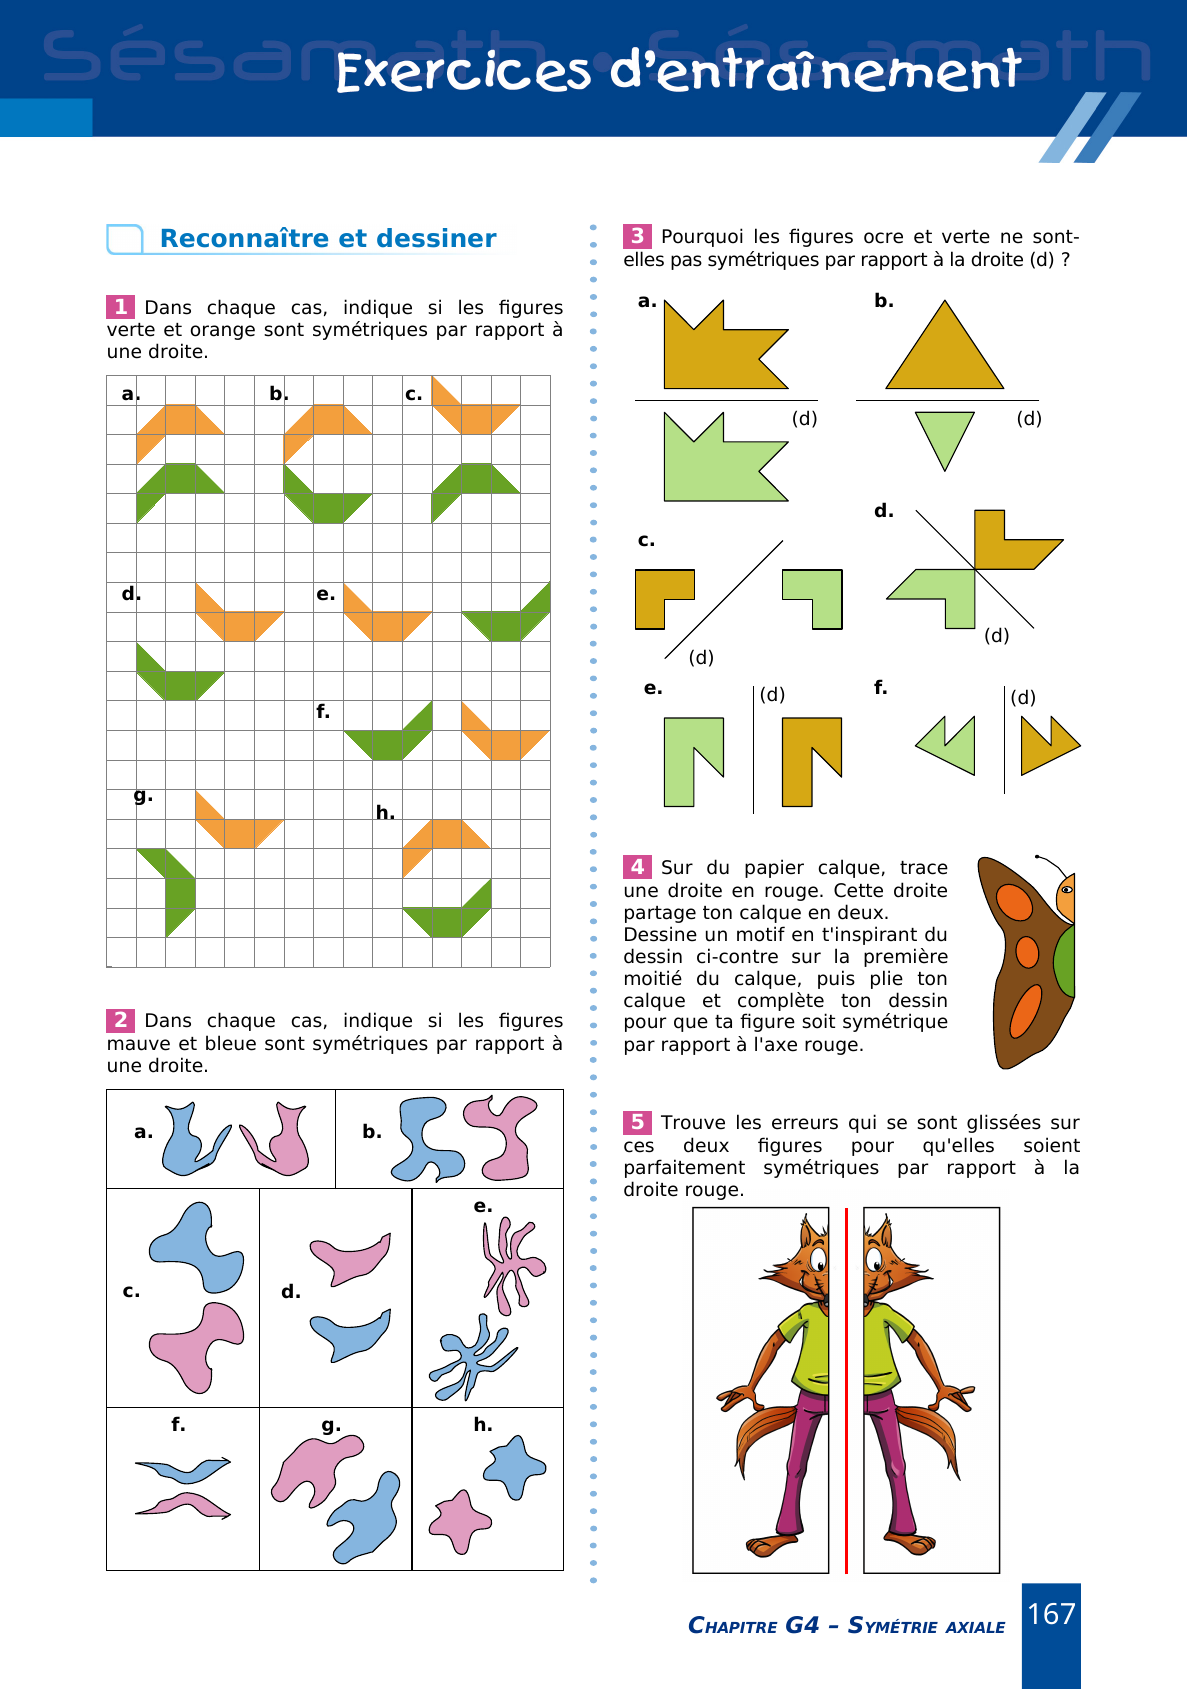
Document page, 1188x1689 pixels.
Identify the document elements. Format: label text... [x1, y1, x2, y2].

list Dans chaque cas, indique si les figures verte et orange sont symétriques par rapport à une droite. [106, 295, 564, 363]
list Dans chaque cas, indique si les figures mauve et bleue sont symétriques par rapport à une droite. [106, 1008, 564, 1077]
picture [106, 224, 517, 255]
picture [0, 0, 1187, 163]
table_cell [413, 1408, 563, 1570]
list [1012, 855, 1081, 1069]
text Reconnaître et dessiner [517, 224, 564, 254]
list Trouve les erreurs qui se sont glissées sur ces deux figures pour qu'elles soient parfaitement symétriques par rapport à la droite rouge. [623, 1111, 1081, 1201]
table_header [336, 1090, 563, 1188]
table_cell [260, 1189, 411, 1407]
table_cell [413, 1189, 563, 1407]
list [978, 855, 1070, 923]
table_header [107, 1090, 335, 1188]
list Pourquoi les figures ocre et verte ne sont-elles pas symétriques par rapport à la droite (d) ? [623, 224, 1081, 271]
list Sur du papier calque, trace une droite en rouge. Cette droite partage ton calque en deux. Dessine un motif en t'inspirant du dessin ci‑contre sur la première moitié du calque, puis plie ton calque et complète ton dessin pour que ta figure soit symétrique par rapport à l'axe rouge. [623, 855, 948, 1055]
table_cell [107, 1408, 259, 1570]
table_cell [260, 1408, 411, 1570]
table_cell [107, 1189, 259, 1407]
picture [681, 1189, 1011, 1582]
